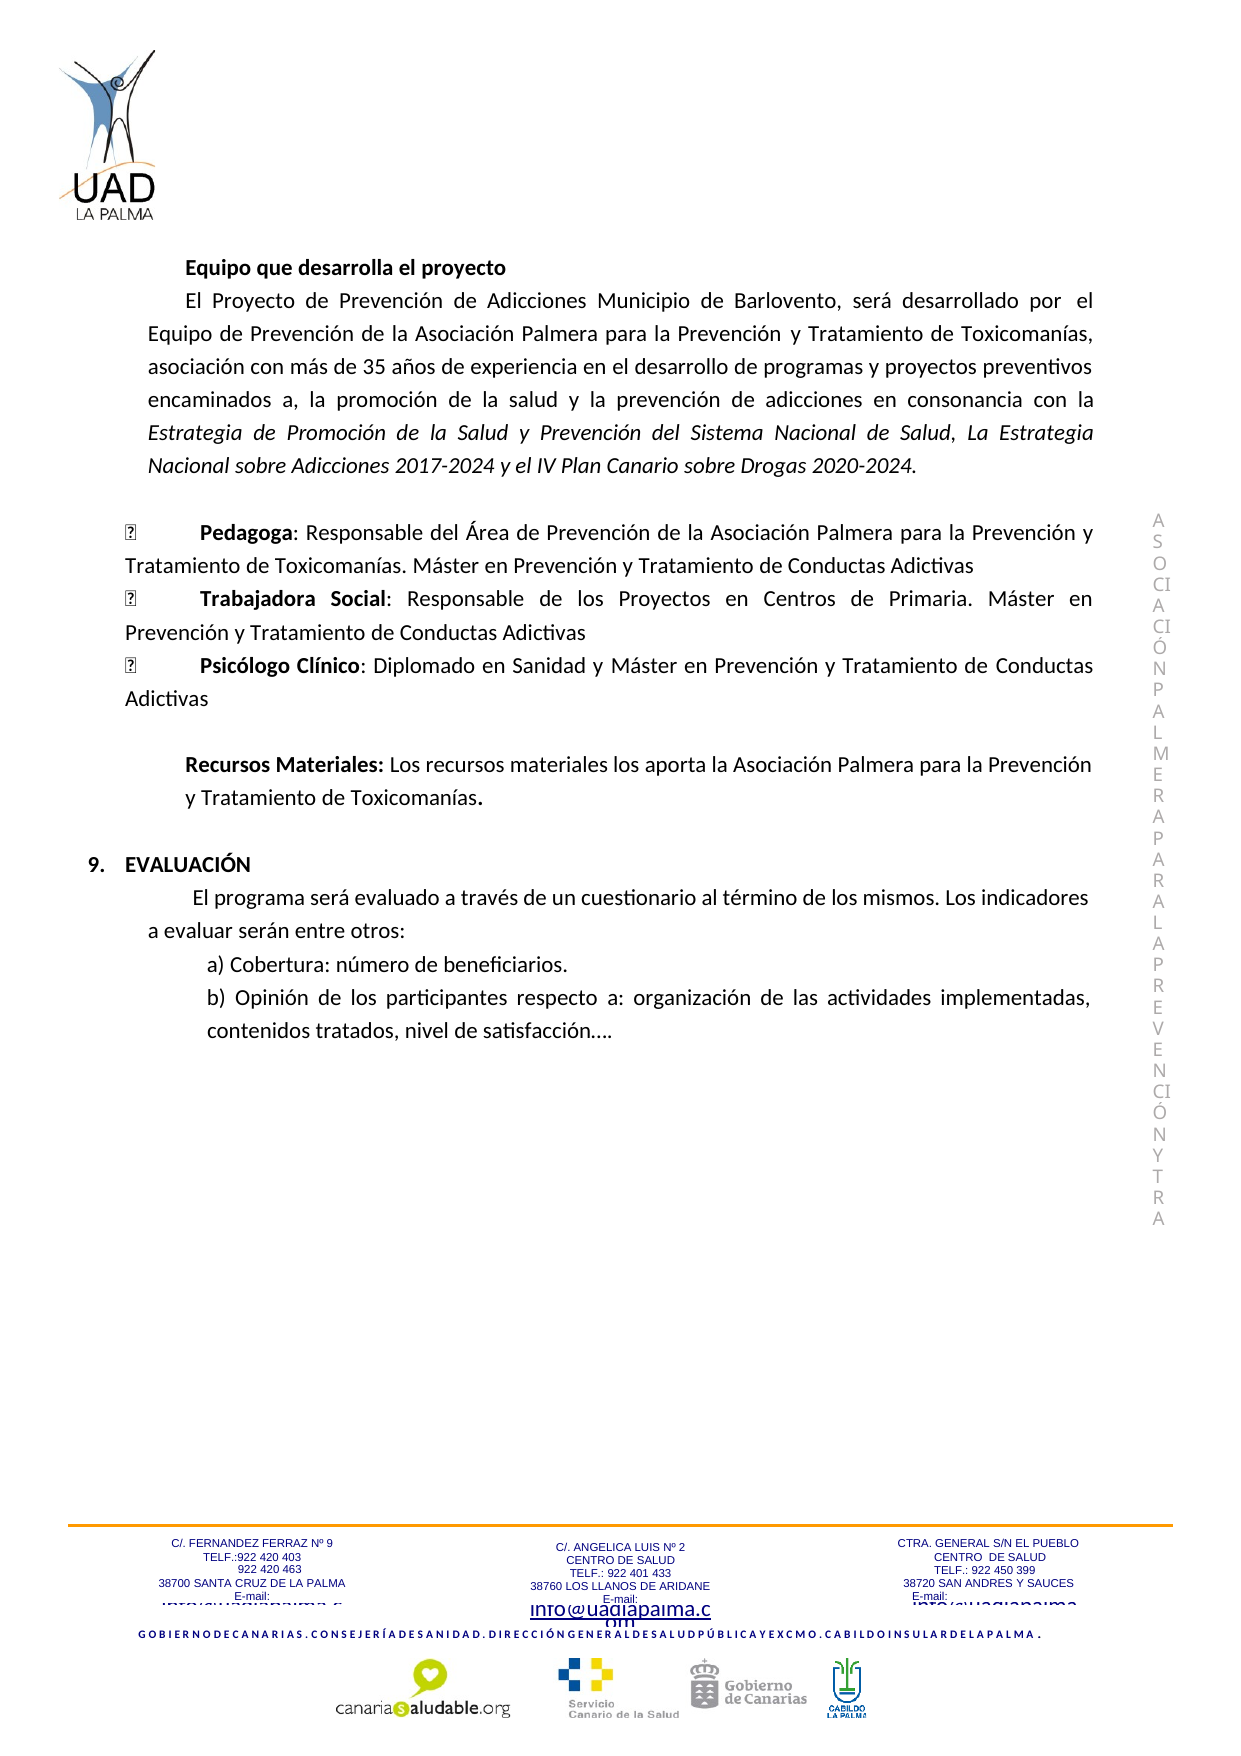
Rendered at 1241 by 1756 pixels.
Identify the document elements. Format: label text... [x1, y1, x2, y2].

text Recursos Materiales: Los recursos materiales los aporta la Asociación Palmera para la Prevención y Tratamiento de Toxicomanías. [185, 750, 1094, 811]
list Pedagoga: Responsable del Área de Prevención de la Asociación Palmera para la Prevención y Tratamiento de Toxicomanías. Máster en Prevención y Tratamiento de Conductas Adictivas [125, 518, 1094, 579]
text Equipo que desarrolla el proyecto [185, 253, 1116, 281]
list Cobertura: número de beneficiarios. [207, 950, 1116, 978]
text El programa será evaluado a través de un cuestionario al término de los mismos. Los indicadores a evaluar serán entre otros: [148, 883, 1094, 945]
text El Proyecto de Prevención de Adicciones Municipio de Barlovento, será desarrollado por el Equipo de Prevención de la Asociación Palmera para la Prevención y Tratamiento de Toxicomanías, asociación con más de 35 años de experiencia en el desarrollo de programas y proyectos preventivos encaminados a, la promoción de la salud y la prevención de adicciones en consonancia con la Estrategia de Promoción de la Salud y Prevención del Sistema Nacional de Salud, La Estrategia Nacional sobre Adicciones 2017-2024 y el IV Plan Canario sobre Drogas 2020-2024. [148, 286, 1094, 479]
list Psicólogo Clínico: Diplomado en Sanidad y Máster en Prevención y Tratamiento de Conductas Adictivas [125, 651, 1093, 712]
list EVALUACIÓN [87, 850, 1116, 878]
text contenidos tratados, nivel de satisfacción…. [207, 1017, 1116, 1045]
list Opinión de los participantes respecto a: organización de las actividades implementadas, [207, 983, 1116, 1011]
text ASOCIACIÓN PALMERA PARA LA PREVENCIÓN Y TRATAMIENTO DE TOXICOMANÍAS-G38230736 [1152, 511, 1173, 1231]
list Trabajadora Social: Responsable de los Proyectos en Centros de Primaria. Máster en Prevención y Tratamiento de Conductas Adictivas [125, 584, 1094, 646]
